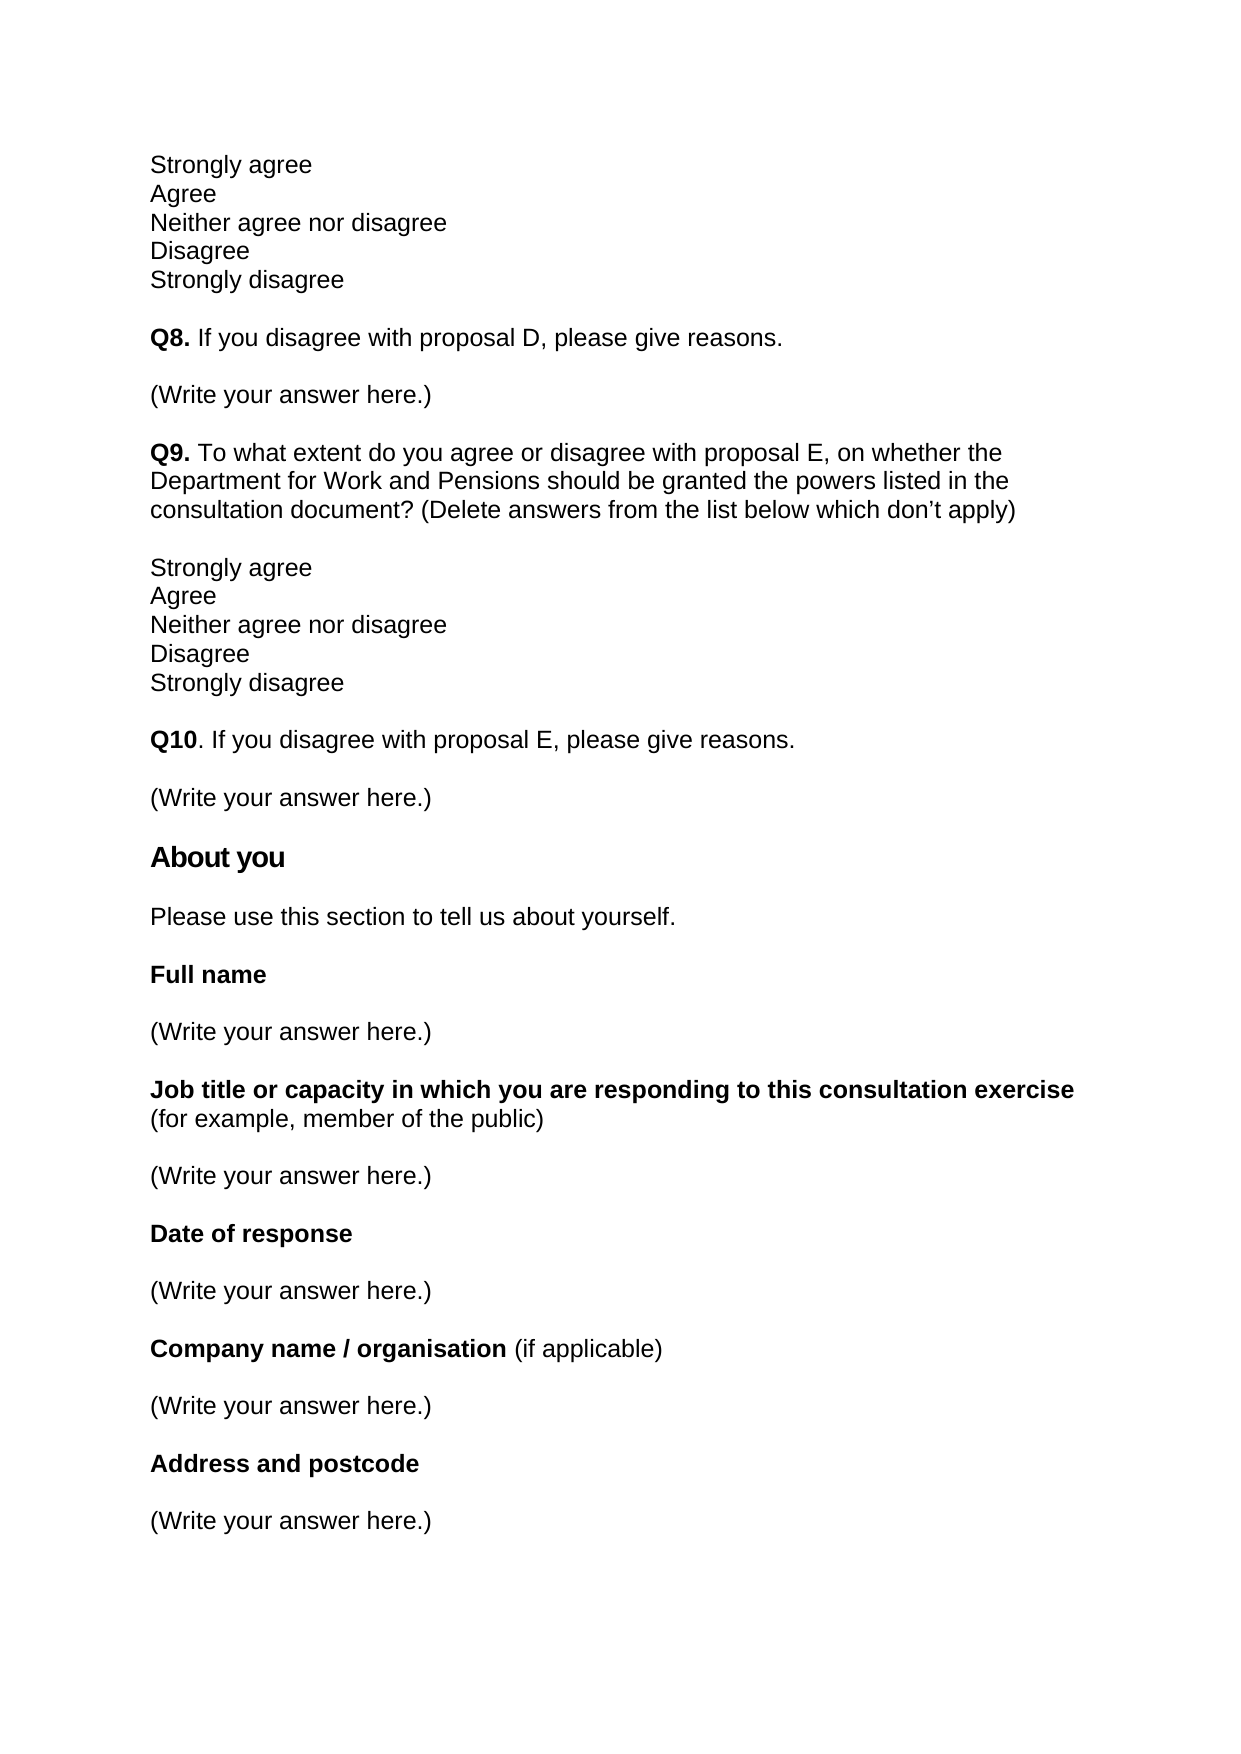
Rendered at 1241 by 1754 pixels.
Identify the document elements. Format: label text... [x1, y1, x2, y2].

text Strongly disagree [150, 667, 1090, 696]
text Strongly disagree [150, 265, 1090, 294]
text (Write your answer here.) [150, 1276, 1090, 1305]
text Company name / organisation (if applicable) [150, 1333, 1090, 1362]
text Strongly agree [150, 552, 1090, 581]
text Job title or capacity in which you are responding to this consultation exercise (for example, member of the public) [150, 1075, 1090, 1132]
text (Write your answer here.) [150, 1391, 1090, 1420]
text Disagree [150, 236, 1090, 265]
text (Write your answer here.) [150, 380, 1090, 409]
text Neither agree nor disagree [150, 610, 1090, 639]
text (Write your answer here.) [150, 1161, 1090, 1190]
text (Write your answer here.) [150, 1506, 1090, 1535]
text Agree [150, 581, 1090, 610]
text Address and postcode [150, 1448, 1090, 1477]
text Q9. To what extent do you agree or disagree with proposal E, on whether the Department for Work and Pensions should be granted the powers listed in the consultation document? (Delete answers from the list below which don’t apply) [150, 437, 1090, 524]
text Q10. If you disagree with proposal E, please give reasons. [150, 725, 1090, 754]
text About you [150, 840, 1090, 873]
text Disagree [150, 639, 1090, 667]
text Strongly agree [150, 150, 1090, 179]
text Agree [150, 179, 1090, 207]
text (Write your answer here.) [150, 782, 1090, 811]
text Full name [150, 960, 1090, 988]
text Neither agree nor disagree [150, 207, 1090, 236]
text Please use this section to tell us about yourself. [150, 902, 1090, 931]
text (Write your answer here.) [150, 1017, 1090, 1046]
text Date of response [150, 1218, 1090, 1247]
text Q8. If you disagree with proposal D, please give reasons. [150, 322, 1090, 351]
